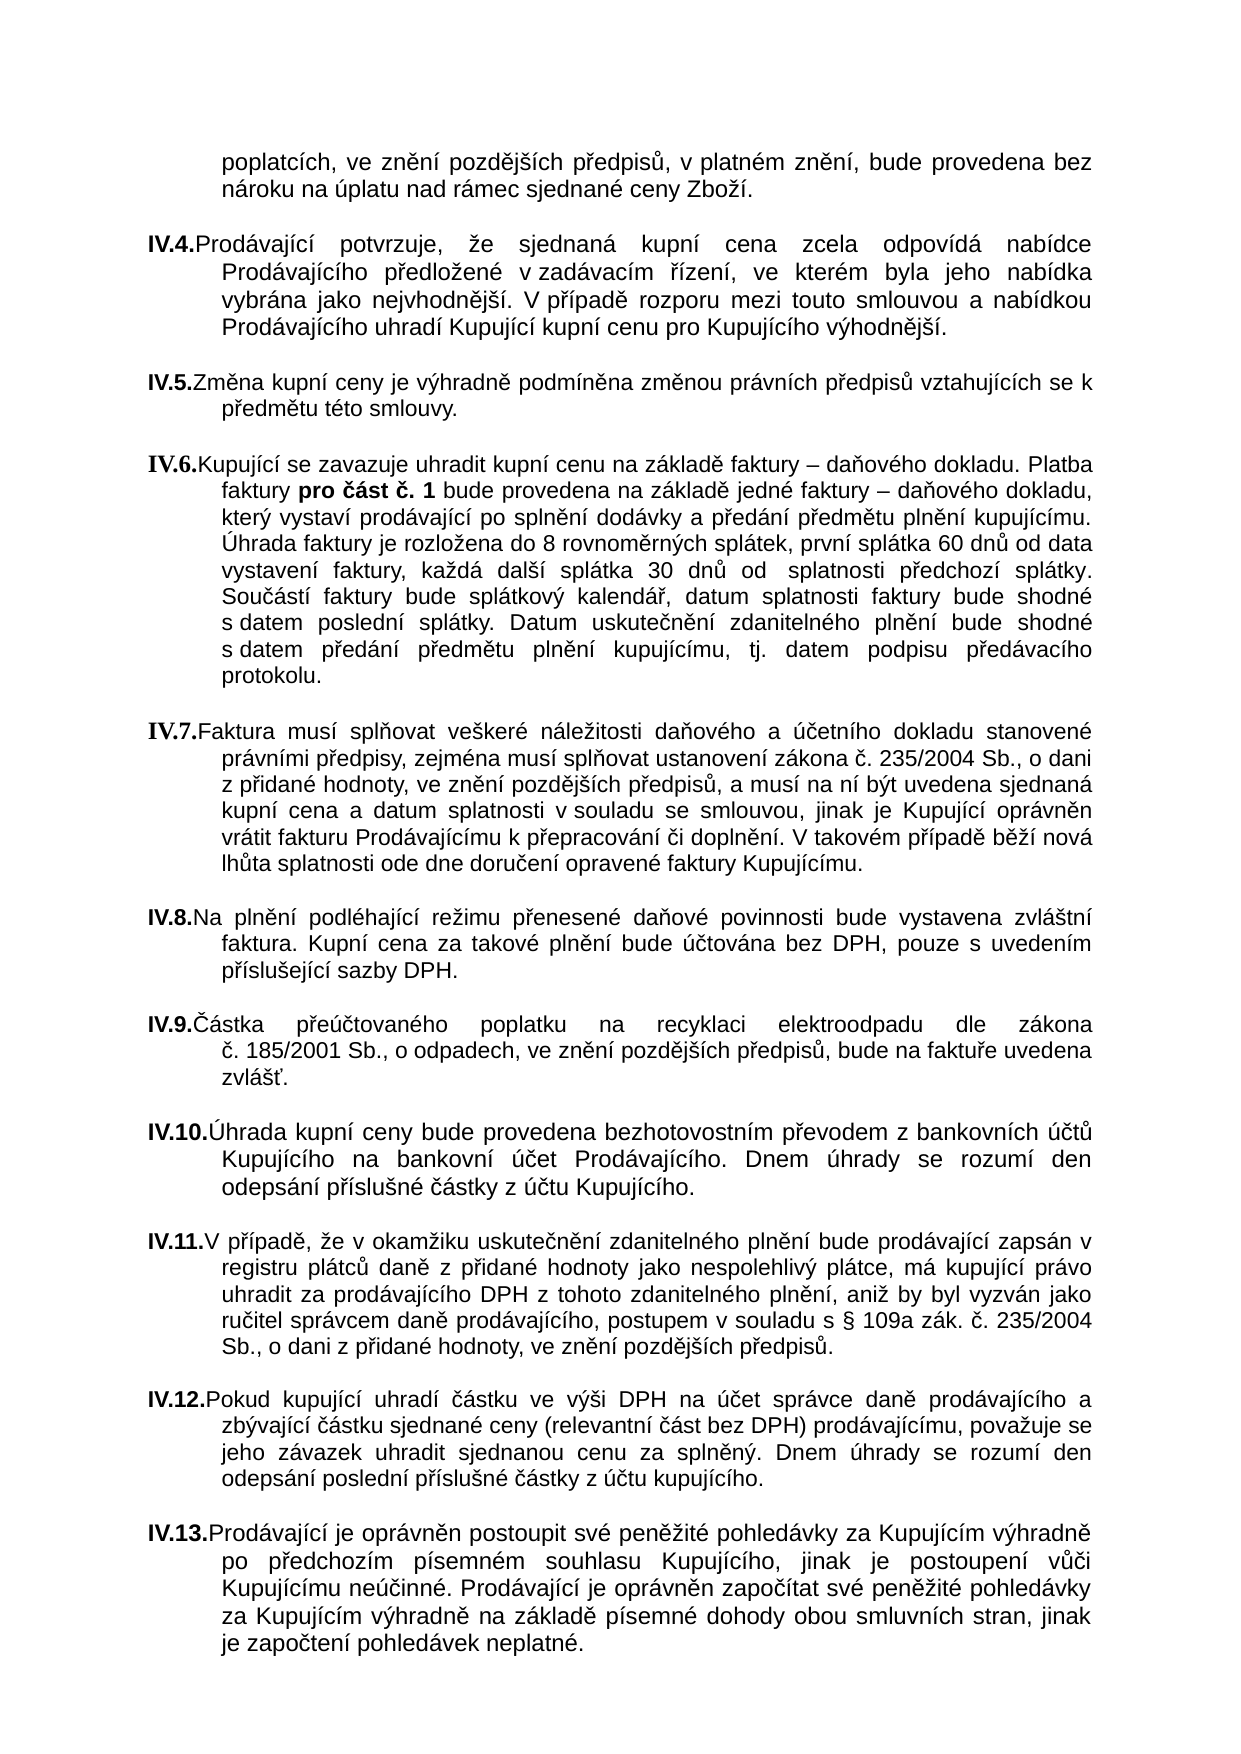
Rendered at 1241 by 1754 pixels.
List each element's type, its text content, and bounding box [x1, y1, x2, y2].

list V případě, že v okamžiku uskutečnění zdanitelného plnění bude prodávající zapsán v registru plátců daně z přidané hodnoty jako nespolehlivý plátce, má kupující právo uhradit za prodávajícího DPH z tohoto zdanitelného plnění, aniž by byl vyzván jako ručitel správcem daně prodávajícího, postupem v souladu s § 109a zák. č. 235/2004 Sb., o dani z přidané hodnoty, ve znění pozdějších předpisů. [148, 1228, 1093, 1359]
list Částka přeúčtovaného poplatku na recyklaci elektroodpadu dle zákona č. 185/2001 Sb., o odpadech, ve znění pozdějších předpisů, bude na faktuře uvedena zvlášť. [148, 1011, 1093, 1090]
list Změna kupní ceny je výhradně podmíněna změnou právních předpisů vztahujících se k předmětu této smlouvy. [148, 368, 1093, 421]
list Faktura musí splňovat veškeré náležitosti daňového a účetního dokladu stanovené právními předpisy, zejména musí splňovat ustanovení zákona č. 235/2004 Sb., o dani z přidané hodnoty, ve znění pozdějších předpisů, a musí na ní být uvedena sjednaná kupní cena a datum splatnosti v souladu se smlouvou, jinak je Kupující oprávněn vrátit fakturu Prodávajícímu k přepracování či doplnění. V takovém případě běží nová lhůta splatnosti ode dne doručení opravené faktury Kupujícímu. [148, 716, 1093, 876]
list Prodávající je oprávněn postoupit své peněžité pohledávky za Kupujícím výhradně po předchozím písemném souhlasu Kupujícího, jinak je postoupení vůči Kupujícímu neúčinné. Prodávající je oprávněn započítat své peněžité pohledávky za Kupujícím výhradně na základě písemné dohody obou smluvních stran, jinak je započtení pohledávek neplatné. [148, 1519, 1093, 1657]
list poplatcích, ve znění pozdějších předpisů, v platném znění, bude provedena bez nároku na úplatu nad rámec sjednané ceny Zboží. [148, 148, 1093, 203]
list Úhrada kupní ceny bude provedena bezhotovostním převodem z bankovních účtů Kupujícího na bankovní účet Prodávajícího. Dnem úhrady se rozumí den odepsání příslušné částky z účtu Kupujícího. [148, 1117, 1093, 1200]
list Na plnění podléhající režimu přenesené daňové povinnosti bude vystavena zvláštní faktura. Kupní cena za takové plnění bude účtována bez DPH, pouze s uvedením příslušející sazby DPH. [148, 904, 1093, 983]
list Kupující se zavazuje uhradit kupní cenu na základě faktury – daňového dokladu. Platba faktury pro část č. 1 bude provedena na základě jedné faktury – daňového dokladu, který vystaví prodávající po splnění dodávky a předání předmětu plnění kupujícímu. Úhrada faktury je rozložena do 8 rovnoměrných splátek, první splátka 60 dnů od data vystavení faktury, každá další splátka 30 dnů od splatnosti předchozí splátky. Součástí faktury bude splátkový kalendář, datum splatnosti faktury bude shodné s datem poslední splátky. Datum uskutečnění zdanitelného plnění bude shodné s datem předání předmětu plnění kupujícímu, tj. datem podpisu předávacího protokolu. [148, 449, 1093, 688]
list Prodávající potvrzuje, že sjednaná kupní cena zcela odpovídá nabídce Prodávajícího předložené v zadávacím řízení, ve kterém byla jeho nabídka vybrána jako nejvhodnější. V případě rozporu mezi touto smlouvou a nabídkou Prodávajícího uhradí Kupující kupní cenu pro Kupujícího výhodnější. [148, 230, 1093, 341]
list Pokud kupující uhradí částku ve výši DPH na účet správce daně prodávajícího a zbývající částku sjednané ceny (relevantní část bez DPH) prodávajícímu, považuje se jeho závazek uhradit sjednanou cenu za splněný. Dnem úhrady se rozumí den odepsání poslední příslušné částky z účtu kupujícího. [148, 1386, 1093, 1491]
